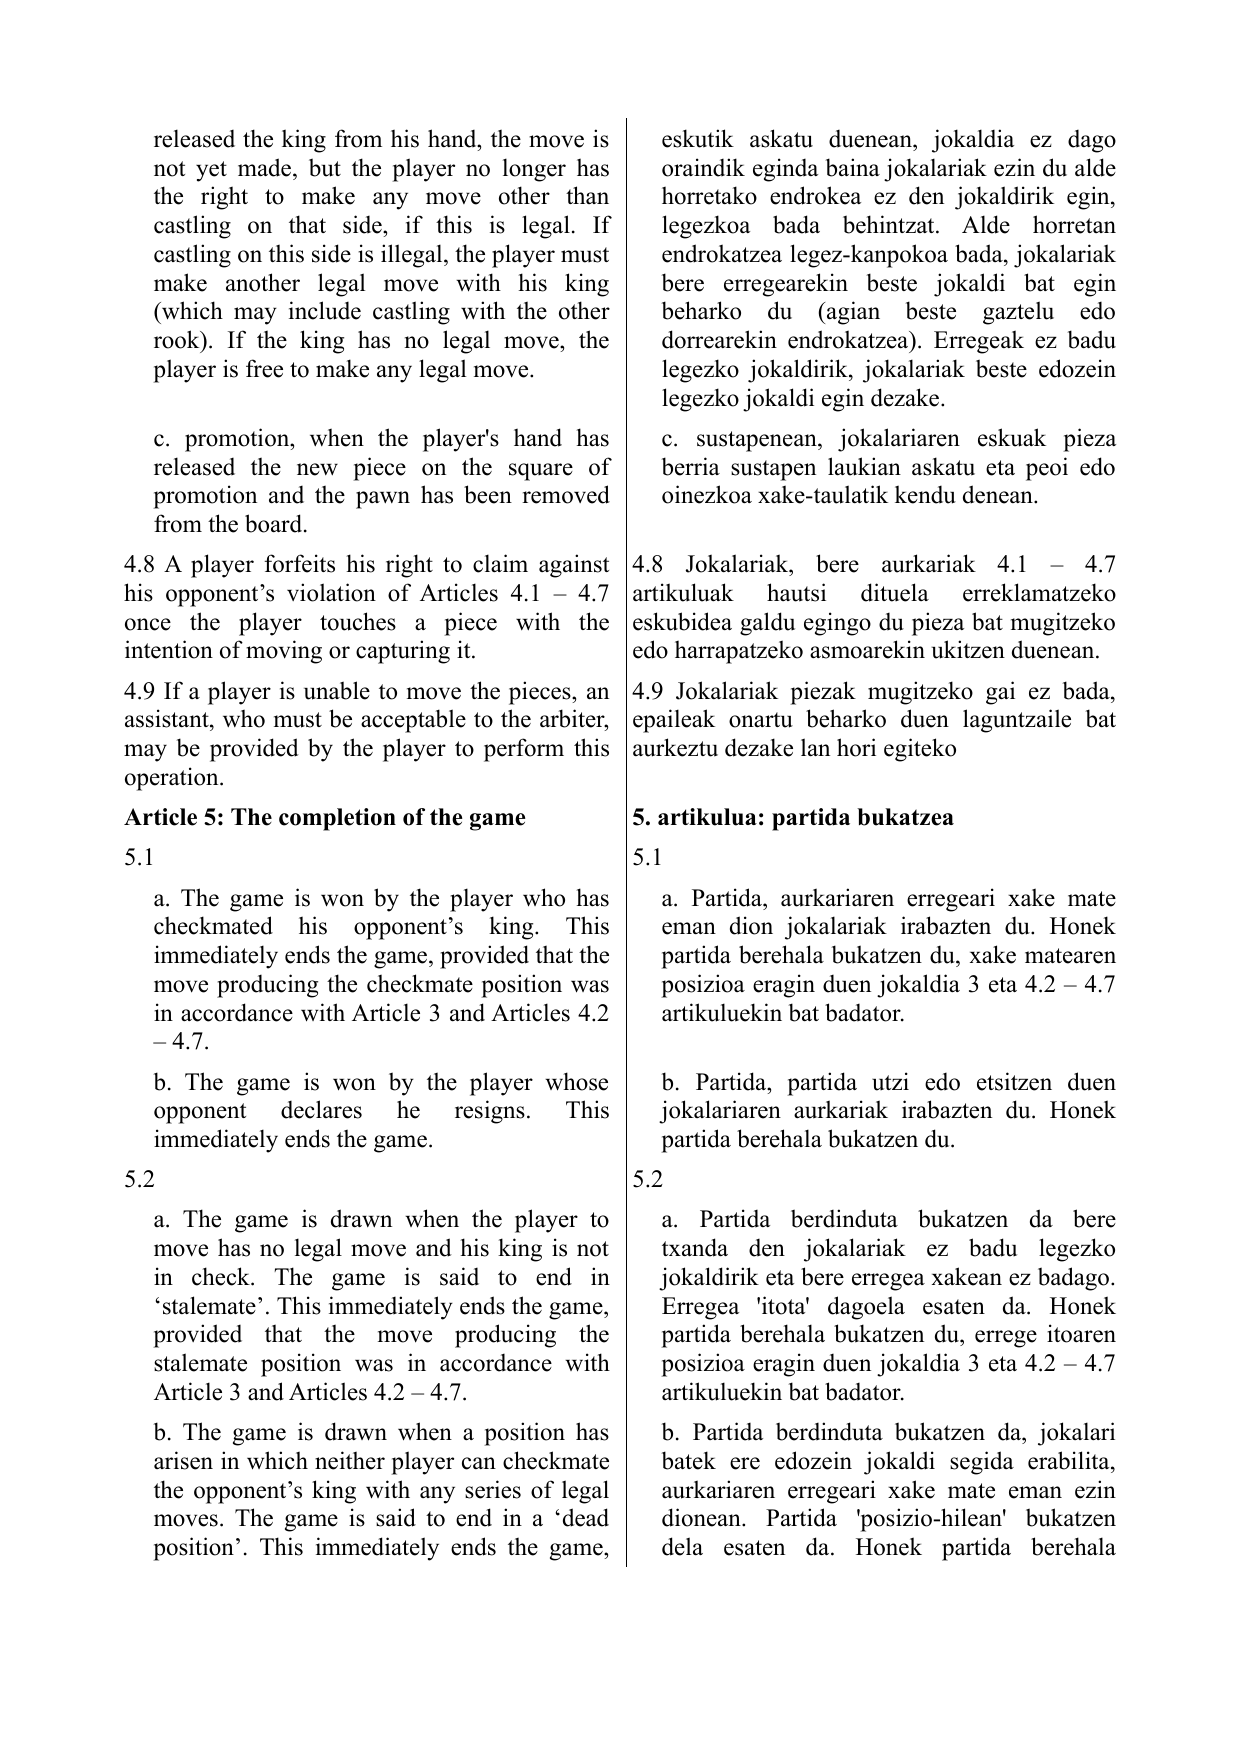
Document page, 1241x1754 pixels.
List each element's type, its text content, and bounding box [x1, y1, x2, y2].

table_cell [616, 837, 626, 877]
table_cell c. sustapenean, jokalariaren eskuak pieza berria sustapen laukian askatu eta peoi edo oinezkoa xake-taulatik kendu denean. [627, 417, 1122, 543]
table_cell [616, 1411, 626, 1567]
table_cell 5.1 [118, 837, 616, 877]
table_cell [616, 670, 626, 796]
table_cell released the king from his hand, the move is not yet made, but the player no longer has the right to make any move other than castling on that side, if this is legal. If castling on this side is illegal, the player must make another legal move with his king (which may include castling with the other rook). If the king has no legal move, the player is free to make any legal move. [118, 118, 616, 417]
table_cell [616, 118, 626, 417]
table_cell [616, 417, 626, 543]
table_cell b. Partida berdinduta bukatzen da, jokalari batek ere edozein jokaldi segida erabilita, aurkariaren erregeari xake mate eman ezin dionean. Partida 'posizio-hilean' bukatzen dela esaten da. Honek partida berehala [627, 1411, 1122, 1567]
table_cell 4.9 If a player is unable to move the pieces, an assistant, who must be acceptable to the arbiter, may be provided by the player to perform this operation. [118, 670, 616, 796]
table_cell 4.8 Jokalariak, bere aurkariak 4.1 – 4.7 artikuluak hautsi dituela erreklamatzeko eskubidea galdu egingo du pieza bat mugitzeko edo harrapatzeko asmoarekin ukitzen duenean. [627, 544, 1122, 670]
table_cell [616, 796, 626, 837]
table_cell Article 5: The completion of the game [118, 796, 616, 837]
table_cell eskutik askatu duenean, jokaldia ez dago oraindik eginda baina jokalariak ezin du alde horretako endrokea ez den jokaldirik egin, legezkoa bada behintzat. Alde horretan endrokatzea legez-kanpokoa bada, jokalariak bere erregearekin beste jokaldi bat egin beharko du (agian beste gaztelu edo dorrearekin endrokatzea). Erregeak ez badu legezko jokaldirik, jokalariak beste edozein legezko jokaldi egin dezake. [627, 118, 1122, 417]
table_cell [616, 1061, 626, 1158]
table_cell [616, 1159, 626, 1199]
table_cell a. The game is drawn when the player to move has no legal move and his king is not in check. The game is said to end in ‘stalemate’. This immediately ends the game, provided that the move producing the stalemate position was in accordance with Article 3 and Articles 4.2 – 4.7. [118, 1199, 616, 1411]
table_cell 5.2 [627, 1159, 1122, 1199]
table_cell 5.1 [627, 837, 1122, 877]
table_cell 5.2 [118, 1159, 616, 1199]
table_cell a. The game is won by the player who has checkmated his opponent’s king. This immediately ends the game, provided that the move producing the checkmate position was in accordance with Article 3 and Articles 4.2 – 4.7. [118, 877, 616, 1061]
table_cell 4.9 Jokalariak piezak mugitzeko gai ez bada, epaileak onartu beharko duen laguntzaile bat aurkeztu dezake lan hori egiteko [627, 670, 1122, 796]
table_cell b. Partida, partida utzi edo etsitzen duen jokalariaren aurkariak irabazten du. Honek partida berehala bukatzen du. [627, 1061, 1122, 1158]
table_cell c. promotion, when the player's hand has released the new piece on the square of promotion and the pawn has been removed from the board. [118, 417, 616, 543]
table_cell [616, 544, 626, 670]
table_cell a. Partida, aurkariaren erregeari xake mate eman dion jokalariak irabazten du. Honek partida berehala bukatzen du, xake matearen posizioa eragin duen jokaldia 3 eta 4.2 – 4.7 artikuluekin bat badator. [627, 877, 1122, 1061]
table_cell a. Partida berdinduta bukatzen da bere txanda den jokalariak ez badu legezko jokaldirik eta bere erregea xakean ez badago. Erregea 'itota' dagoela esaten da. Honek partida berehala bukatzen du, errege itoaren posizioa eragin duen jokaldia 3 eta 4.2 – 4.7 artikuluekin bat badator. [627, 1199, 1122, 1411]
table_cell [616, 1199, 626, 1411]
table_cell b. The game is won by the player whose opponent declares he resigns. This immediately ends the game. [118, 1061, 616, 1158]
table_cell b. The game is drawn when a position has arisen in which neither player can checkmate the opponent’s king with any series of legal moves. The game is said to end in a ‘dead position’. This immediately ends the game, [118, 1411, 616, 1567]
table_cell 4.8 A player forfeits his right to claim against his opponent’s violation of Articles 4.1 – 4.7 once the player touches a piece with the intention of moving or capturing it. [118, 544, 616, 670]
table_cell [616, 877, 626, 1061]
table_cell 5. artikulua: partida bukatzea [627, 796, 1122, 837]
